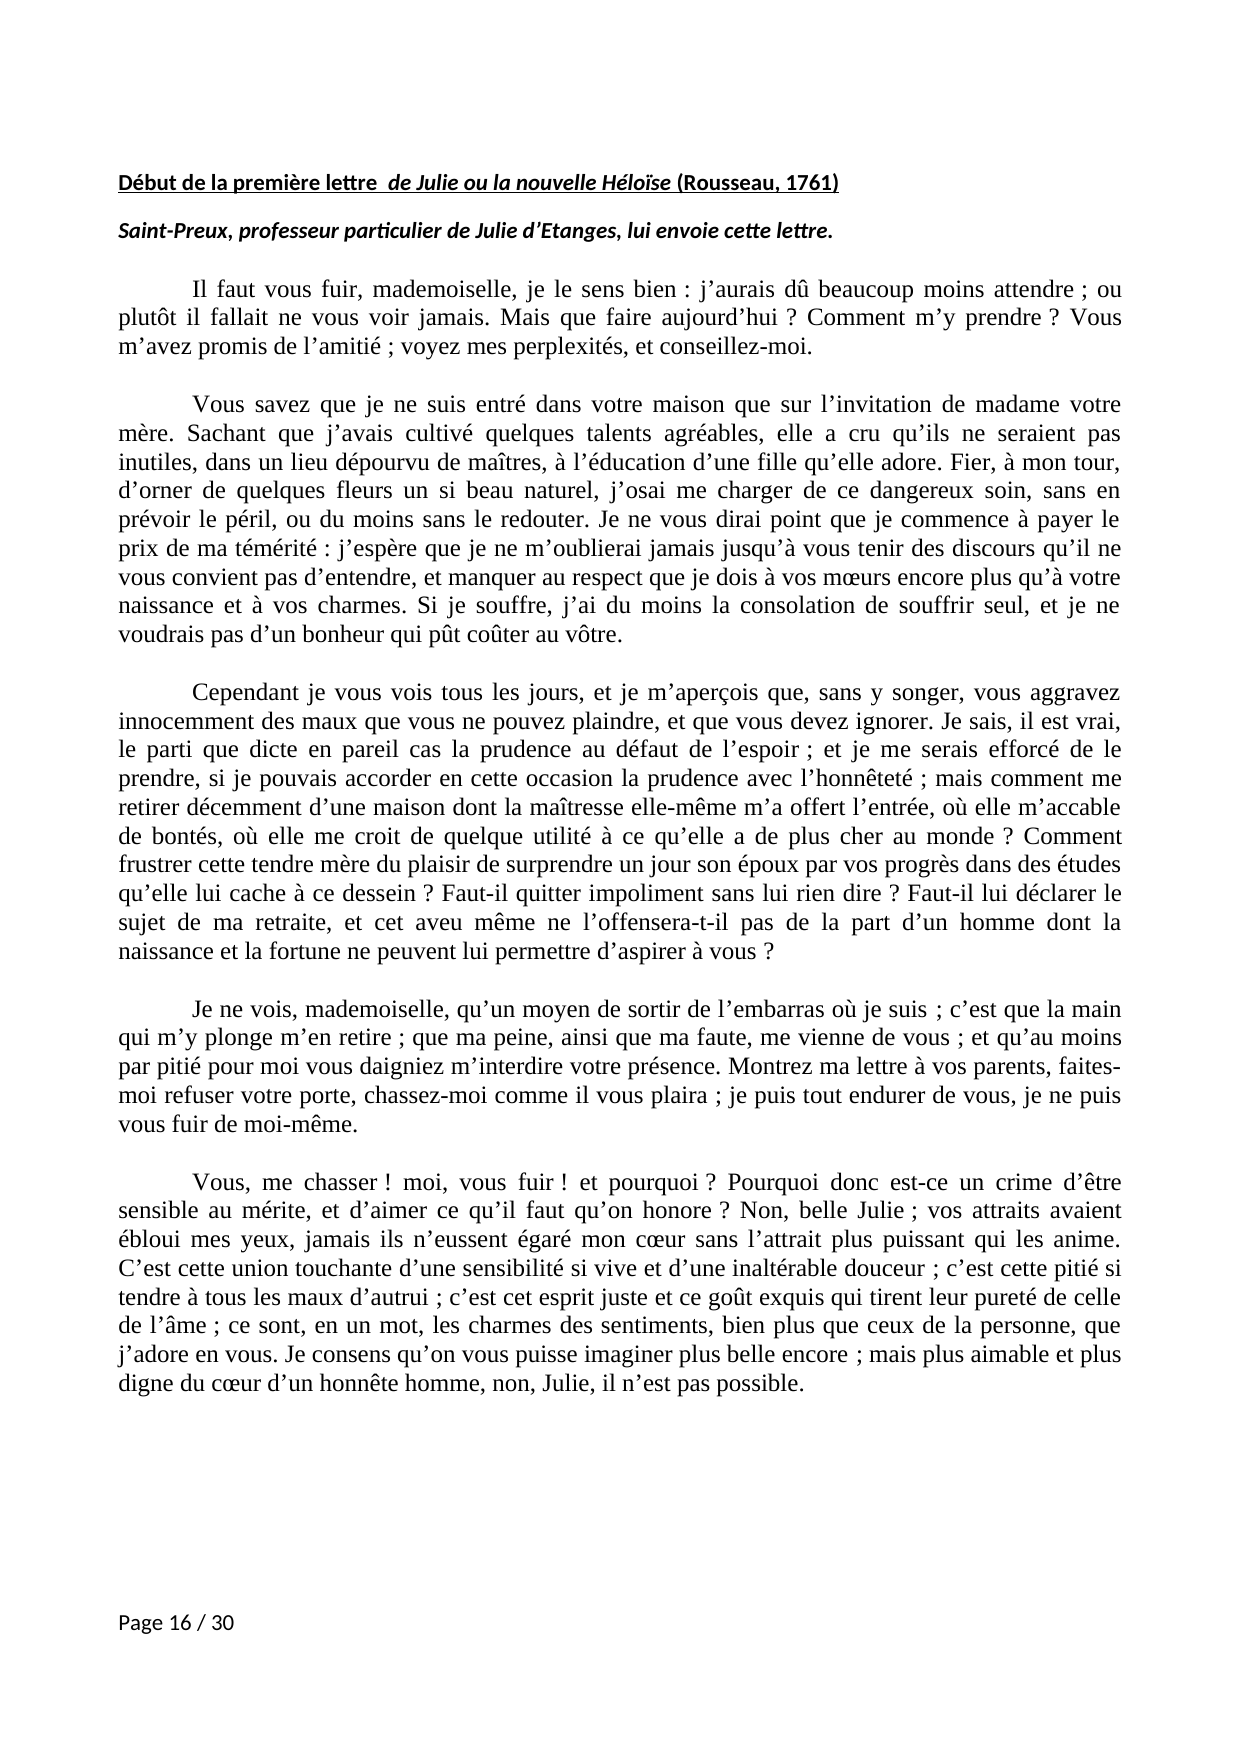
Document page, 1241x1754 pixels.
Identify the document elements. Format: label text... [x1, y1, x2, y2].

text Début de la première lettre de Julie ou la nouvelle Héloïse (Rousseau, 1761) [118, 168, 1122, 196]
text Saint-Preux, professeur particulier de Julie d’Etanges, lui envoie cette lettre. [118, 217, 1122, 244]
text Je ne vois, mademoiselle, qu’un moyen de sortir de l’embarras où je suis ; c’est que la main qui m’y plonge m’en retire ; que ma peine, ainsi que ma faute, me vienne de vous ; et qu’au moins par pitié pour moi vous daigniez m’interdire votre présence. Montrez ma lettre à vos parents, faites-moi refuser votre porte, chassez-moi comme il vous plaira ; je puis tout endurer de vous, je ne puis vous fuir de moi-même. [118, 994, 1122, 1137]
text Il faut vous fuir, mademoiselle, je le sens bien : j’aurais dû beaucoup moins attendre ; ou plutôt il fallait ne vous voir jamais. Mais que faire aujourd’hui ? Comment m’y prendre ? Vous m’avez promis de l’amitié ; voyez mes perplexités, et conseillez-moi. [118, 274, 1122, 360]
text Cependant je vous vois tous les jours, et je m’aperçois que, sans y songer, vous aggravez innocemment des maux que vous ne pouvez plaindre, et que vous devez ignorer. Je sais, il est vrai, le parti que dicte en pareil cas la prudence au défaut de l’espoir ; et je me serais efforcé de le prendre, si je pouvais accorder en cette occasion la prudence avec l’honnêteté ; mais comment me retirer décemment d’une maison dont la maîtresse elle-même m’a offert l’entrée, où elle m’accable de bontés, où elle me croit de quelque utilité à ce qu’elle a de plus cher au monde ? Comment frustrer cette tendre mère du plaisir de surprendre un jour son époux par vos progrès dans des études qu’elle lui cache à ce dessein ? Faut-il quitter impoliment sans lui rien dire ? Faut-il lui déclarer le sujet de ma retraite, et cet aveu même ne l’offensera-t-il pas de la part d’un homme dont la naissance et la fortune ne peuvent lui permettre d’aspirer à vous ? [118, 677, 1122, 964]
text Vous, me chasser ! moi, vous fuir ! et pourquoi ? Pourquoi donc est-ce un crime d’être sensible au mérite, et d’aimer ce qu’il faut qu’on honore ? Non, belle Julie ; vos attraits avaient ébloui mes yeux, jamais ils n’eussent égaré mon cœur sans l’attrait plus puissant qui les anime. C’est cette union touchante d’une sensibilité si vive et d’une inaltérable douceur ; c’est cette pitié si tendre à tous les maux d’autrui ; c’est cet esprit juste et ce goût exquis qui tirent leur pureté de celle de l’âme ; ce sont, en un mot, les charmes des sentiments, bien plus que ceux de la personne, que j’adore en vous. Je consens qu’on vous puisse imaginer plus belle encore ; mais plus aimable et plus digne du cœur d’un honnête homme, non, Julie, il n’est pas possible. [118, 1167, 1122, 1397]
text Vous savez que je ne suis entré dans votre maison que sur l’invitation de madame votre mère. Sachant que j’avais cultivé quelques talents agréables, elle a cru qu’ils ne seraient pas inutiles, dans un lieu dépourvu de maîtres, à l’éducation d’une fille qu’elle adore. Fier, à mon tour, d’orner de quelques fleurs un si beau naturel, j’osai me charger de ce dangereux soin, sans en prévoir le péril, ou du moins sans le redouter. Je ne vous dirai point que je commence à payer le prix de ma témérité : j’espère que je ne m’oublierai jamais jusqu’à vous tenir des discours qu’il ne vous convient pas d’entendre, et manquer au respect que je dois à vos mœurs encore plus qu’à votre naissance et à vos charmes. Si je souffre, j’ai du moins la consolation de souffrir seul, et je ne voudrais pas d’un bonheur qui pût coûter au vôtre. [118, 389, 1122, 648]
